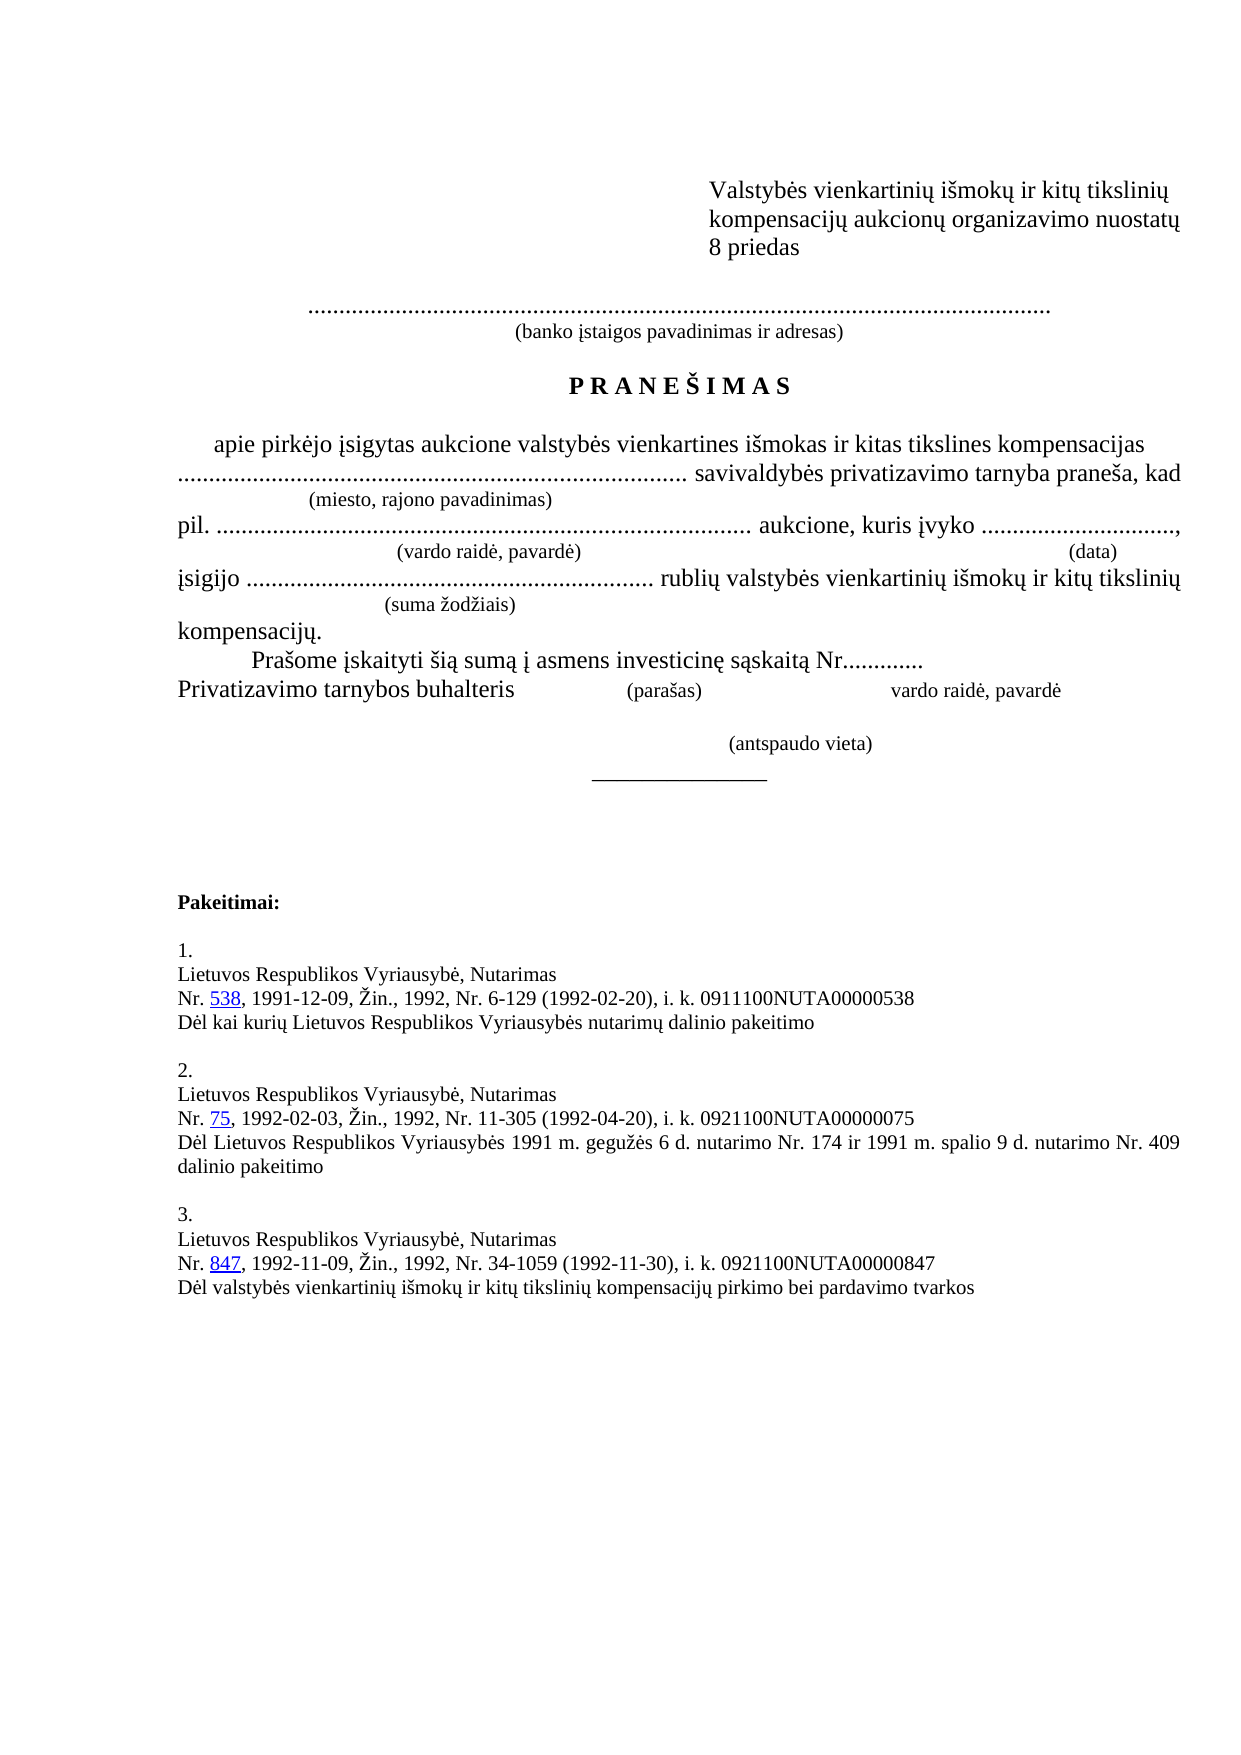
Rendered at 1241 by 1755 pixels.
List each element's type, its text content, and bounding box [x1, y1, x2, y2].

text Valstybės vienkartinių išmokų ir kitų tikslinių [177, 175, 1181, 204]
text kompensacijų. [177, 616, 1181, 645]
text (vardo raidė, pavardė) (data) [177, 539, 1181, 563]
text 1. [177, 938, 1181, 962]
text Dėl Lietuvos Respublikos Vyriausybės 1991 m. gegužės 6 d. nutarimo Nr. 174 ir 1991 m. spalio 9 d. nutarimo Nr. 409 dalinio pakeitimo [177, 1130, 1181, 1178]
text (suma žodžiais) [177, 592, 1181, 616]
text Lietuvos Respublikos Vyriausybė, Nutarimas [177, 962, 1181, 986]
text Privatizavimo tarnybos buhalteris (parašas) vardo raidė, pavardė [177, 674, 1181, 702]
text Pakeitimai: [177, 889, 1181, 914]
text kompensacijų aukcionų organizavimo nuostatų [177, 204, 1181, 232]
text Prašome įskaityti šią sumą į asmens investicinę sąskaitą Nr............. [177, 645, 1181, 674]
text Nr. 538, 1991-12-09, Žin., 1992, Nr. 6-129 (1992-02-20), i. k. 0911100NUTA00000538 [177, 986, 1181, 1010]
text 8 priedas [177, 232, 1181, 261]
text įsigijo rublių valstybės vienkartinių išmokų ir kitų tikslinių [177, 563, 1181, 592]
text PRANEŠIMAS [177, 371, 1181, 400]
text Dėl valstybės vienkartinių išmokų ir kitų tikslinių kompensacijų pirkimo bei pardavimo tvarkos [177, 1274, 1181, 1299]
text savivaldybės privatizavimo tarnyba praneša, kad [177, 458, 1181, 486]
text 2. [177, 1058, 1181, 1082]
text (banko įstaigos pavadinimas ir adresas) [177, 319, 1181, 343]
text Lietuvos Respublikos Vyriausybė, Nutarimas [177, 1082, 1181, 1106]
text ______________ [177, 755, 1181, 784]
text pil. aukcione, kuris įvyko ..............................., [177, 511, 1181, 539]
text (antspaudo vieta) [177, 731, 1181, 755]
text Nr. 847, 1992-11-09, Žin., 1992, Nr. 34-1059 (1992-11-30), i. k. 0921100NUTA00000847 [177, 1251, 1181, 1274]
text Nr. 75, 1992-02-03, Žin., 1992, Nr. 11-305 (1992-04-20), i. k. 0921100NUTA00000075 [177, 1106, 1181, 1130]
text (miesto, rajono pavadinimas) [177, 486, 1181, 511]
text Lietuvos Respublikos Vyriausybė, Nutarimas [177, 1226, 1181, 1251]
text ....................................................................................................................... [177, 290, 1181, 319]
text Dėl kai kurių Lietuvos Respublikos Vyriausybės nutarimų dalinio pakeitimo [177, 1010, 1181, 1034]
text apie pirkėjo įsigytas aukcione valstybės vienkartines išmokas ir kitas tikslines kompensacijas [177, 429, 1181, 458]
text 3. [177, 1202, 1181, 1226]
